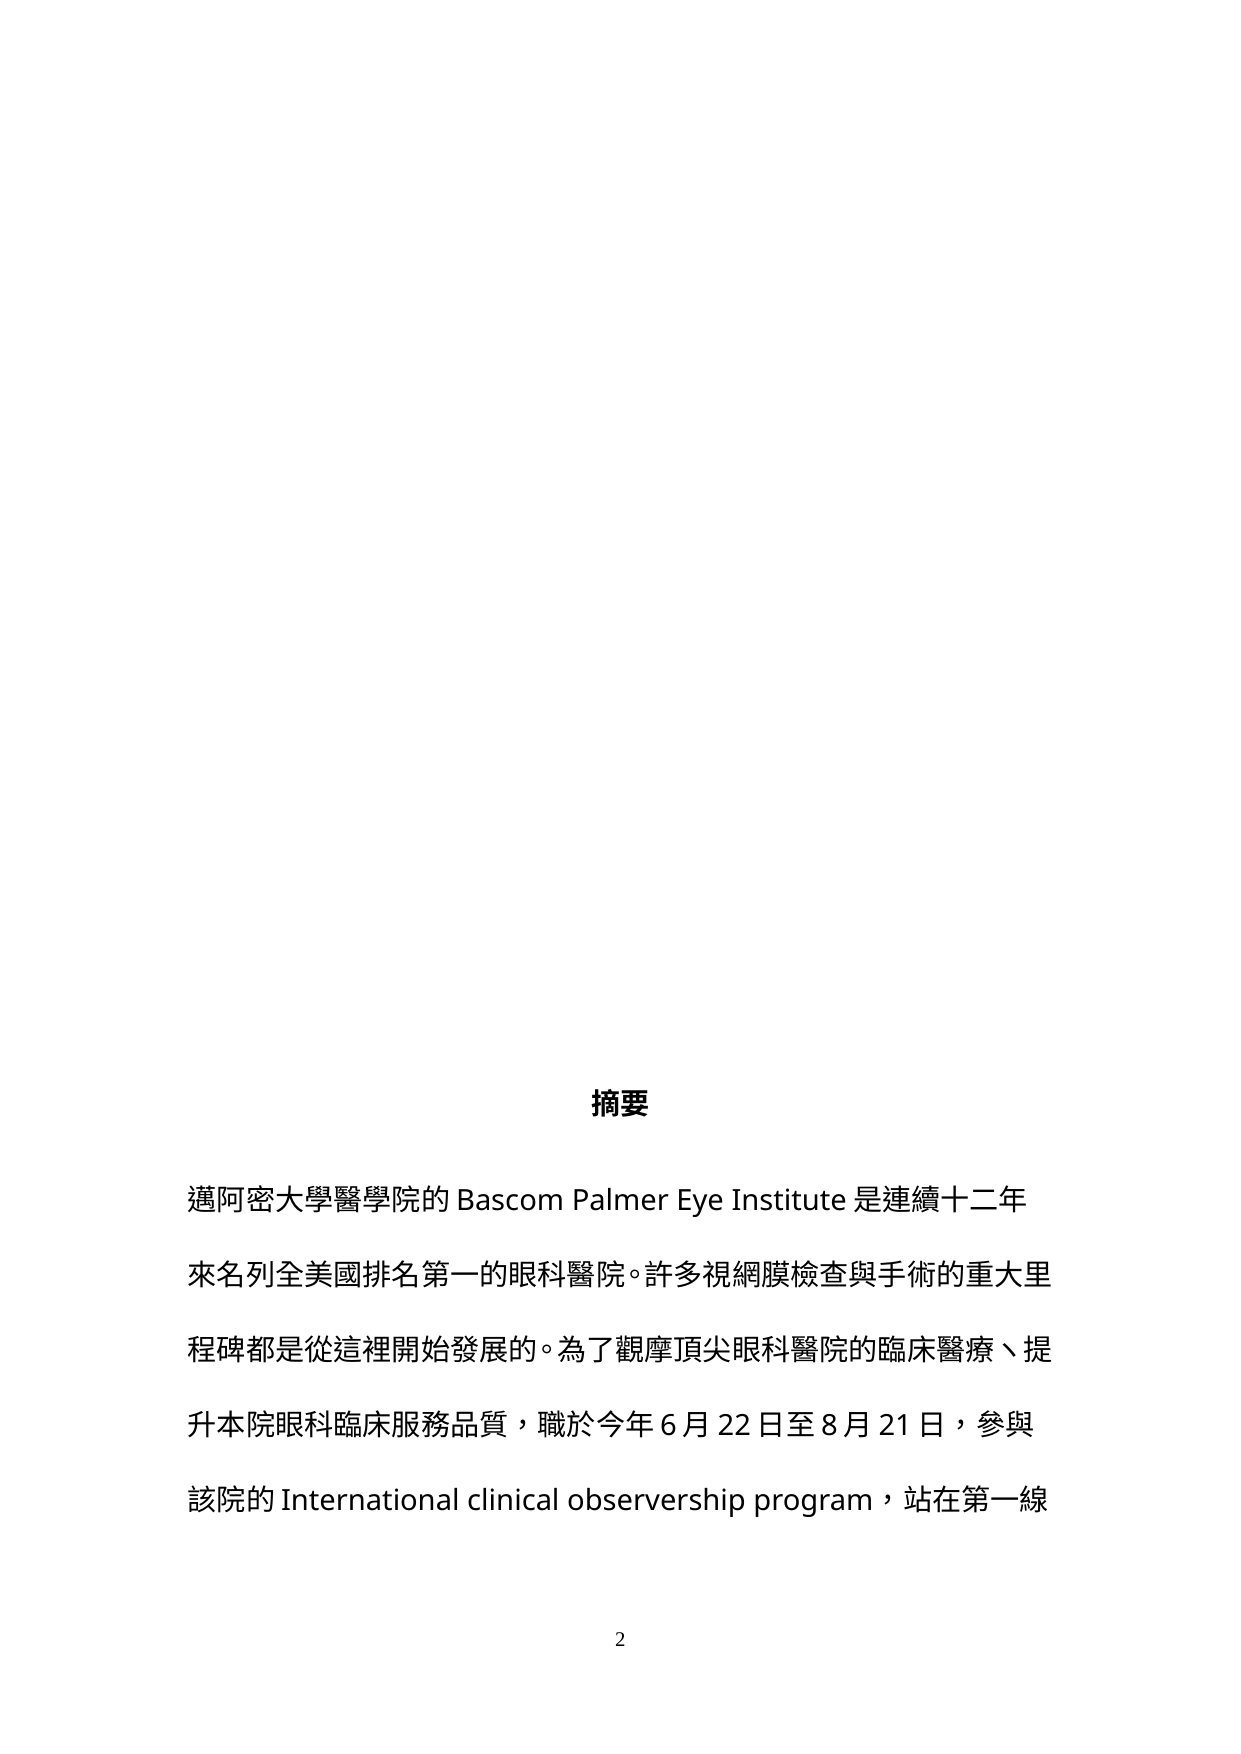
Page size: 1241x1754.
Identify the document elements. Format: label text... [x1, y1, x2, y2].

text 摘要 [187, 1064, 1053, 1139]
text 邁阿密大學醫學院的Bascom Palmer Eye Institute是連續十二年來名列全美國排名第一的眼科醫院。許多視網膜檢查與手術的重大里程碑都是從這裡開始發展的。為了觀摩頂尖眼科醫院的臨床醫療ヽ提升本院眼科臨床服務品質，職於今年6月22日至8月21日，參與該院的International clinical observership program，站在第一線觀察他們的視網膜手術與門診。Bascom Palmer Eye Institute執美國眼科牛耳，影像檢查與眼部手術所使用的俱是最先進的儀器設備，醫師技術精良自不在話下。但該院對於病患隱私的維護與病患安全的提升亦是十分堅持。此外，優良的研究與教學品質更是他們維持聲譽不墜ヽ吸引優秀人才加入的重要因素。短短兩個月進修的所見所聞雖然有限，但已經帶來相當程度的刺激與啟發，希望能將這些所學用於增進本院患者的醫療照顧。 [187, 1161, 1053, 1536]
